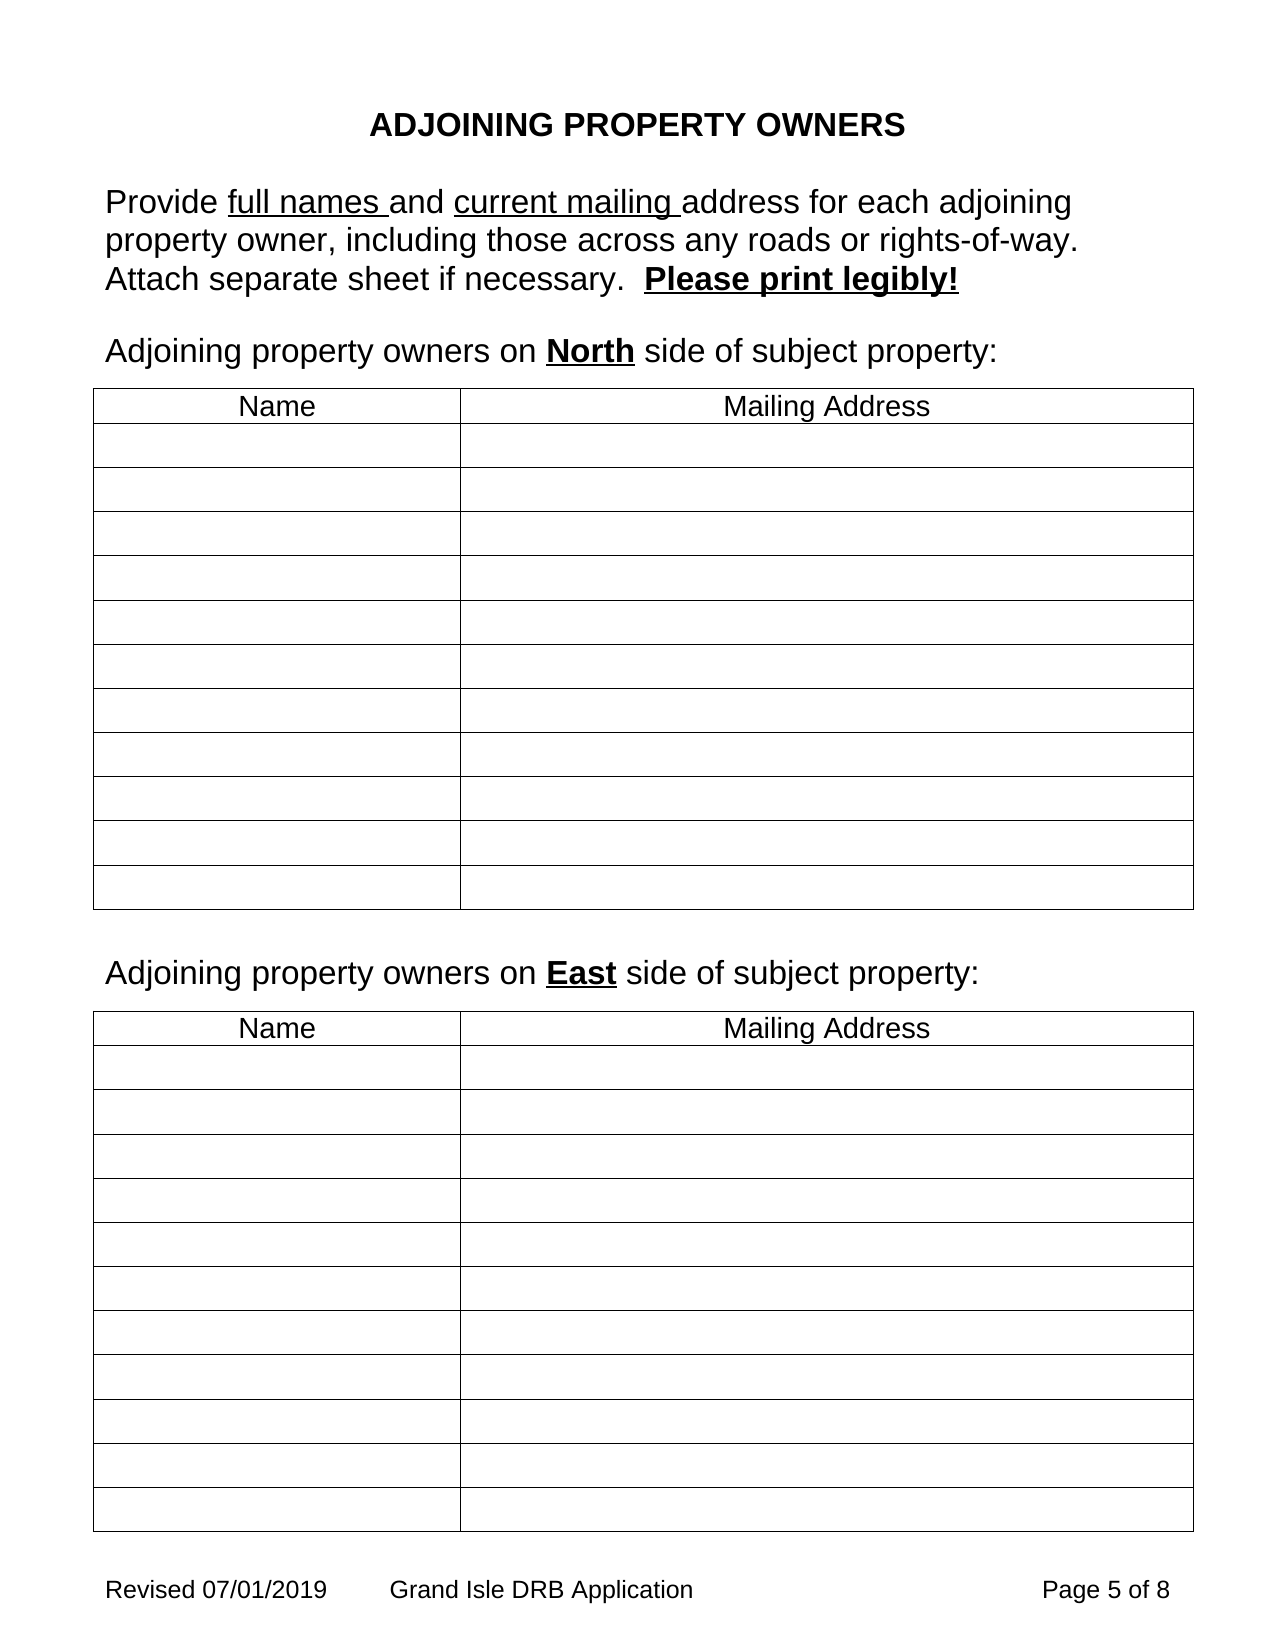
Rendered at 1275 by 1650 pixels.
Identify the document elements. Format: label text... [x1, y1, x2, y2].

table_cell [461, 689, 1193, 732]
table_cell [461, 512, 1193, 555]
table_cell [461, 1267, 1193, 1310]
text Provide full names and current mailing address for each adjoining property owner, including those across any roads or rights-of-way. Attach separate sheet if necessary. Please print legibly! [105, 182, 1170, 297]
table_cell [461, 777, 1193, 820]
table_cell [461, 821, 1193, 864]
table_cell [461, 601, 1193, 644]
table_cell [94, 866, 460, 909]
table_cell [461, 468, 1193, 511]
table_cell [94, 1488, 460, 1531]
table_cell [461, 1090, 1193, 1133]
text ADJOINING PROPERTY OWNERS [105, 105, 1170, 143]
table_header Name [94, 389, 460, 423]
table_cell [94, 512, 460, 555]
table_cell [94, 1135, 460, 1178]
table_cell [461, 1444, 1193, 1487]
table_cell [461, 1488, 1193, 1531]
table_cell [461, 1179, 1193, 1222]
table_cell [94, 1090, 460, 1133]
table_cell [461, 424, 1193, 467]
table_cell [94, 689, 460, 732]
table_cell [94, 1400, 460, 1443]
table_cell [94, 1267, 460, 1310]
table_cell [94, 1355, 460, 1398]
table_cell [94, 1179, 460, 1222]
table_header Mailing Address [461, 389, 1193, 423]
table_cell [461, 645, 1193, 688]
text Adjoining property owners on North side of subject property: [105, 331, 1170, 369]
table_cell [461, 1046, 1193, 1089]
table_cell [94, 733, 460, 776]
table_cell [461, 866, 1193, 909]
text Adjoining property owners on East side of subject property: [105, 953, 1170, 991]
table_cell [94, 468, 460, 511]
table_cell [461, 1223, 1193, 1266]
table_header Name [94, 1012, 460, 1045]
table_cell [94, 645, 460, 688]
table_cell [94, 424, 460, 467]
table_cell [461, 1135, 1193, 1178]
table_cell [94, 821, 460, 864]
table_cell [94, 1223, 460, 1266]
table_cell [94, 1046, 460, 1089]
table_cell [461, 556, 1193, 599]
table_cell [461, 1311, 1193, 1354]
table_cell [94, 601, 460, 644]
table_cell [94, 556, 460, 599]
table_cell [94, 1311, 460, 1354]
table_cell [461, 1355, 1193, 1398]
table_cell [94, 1444, 460, 1487]
table_cell [461, 733, 1193, 776]
table_header Mailing Address [461, 1012, 1193, 1045]
table_cell [94, 777, 460, 820]
table_cell [461, 1400, 1193, 1443]
